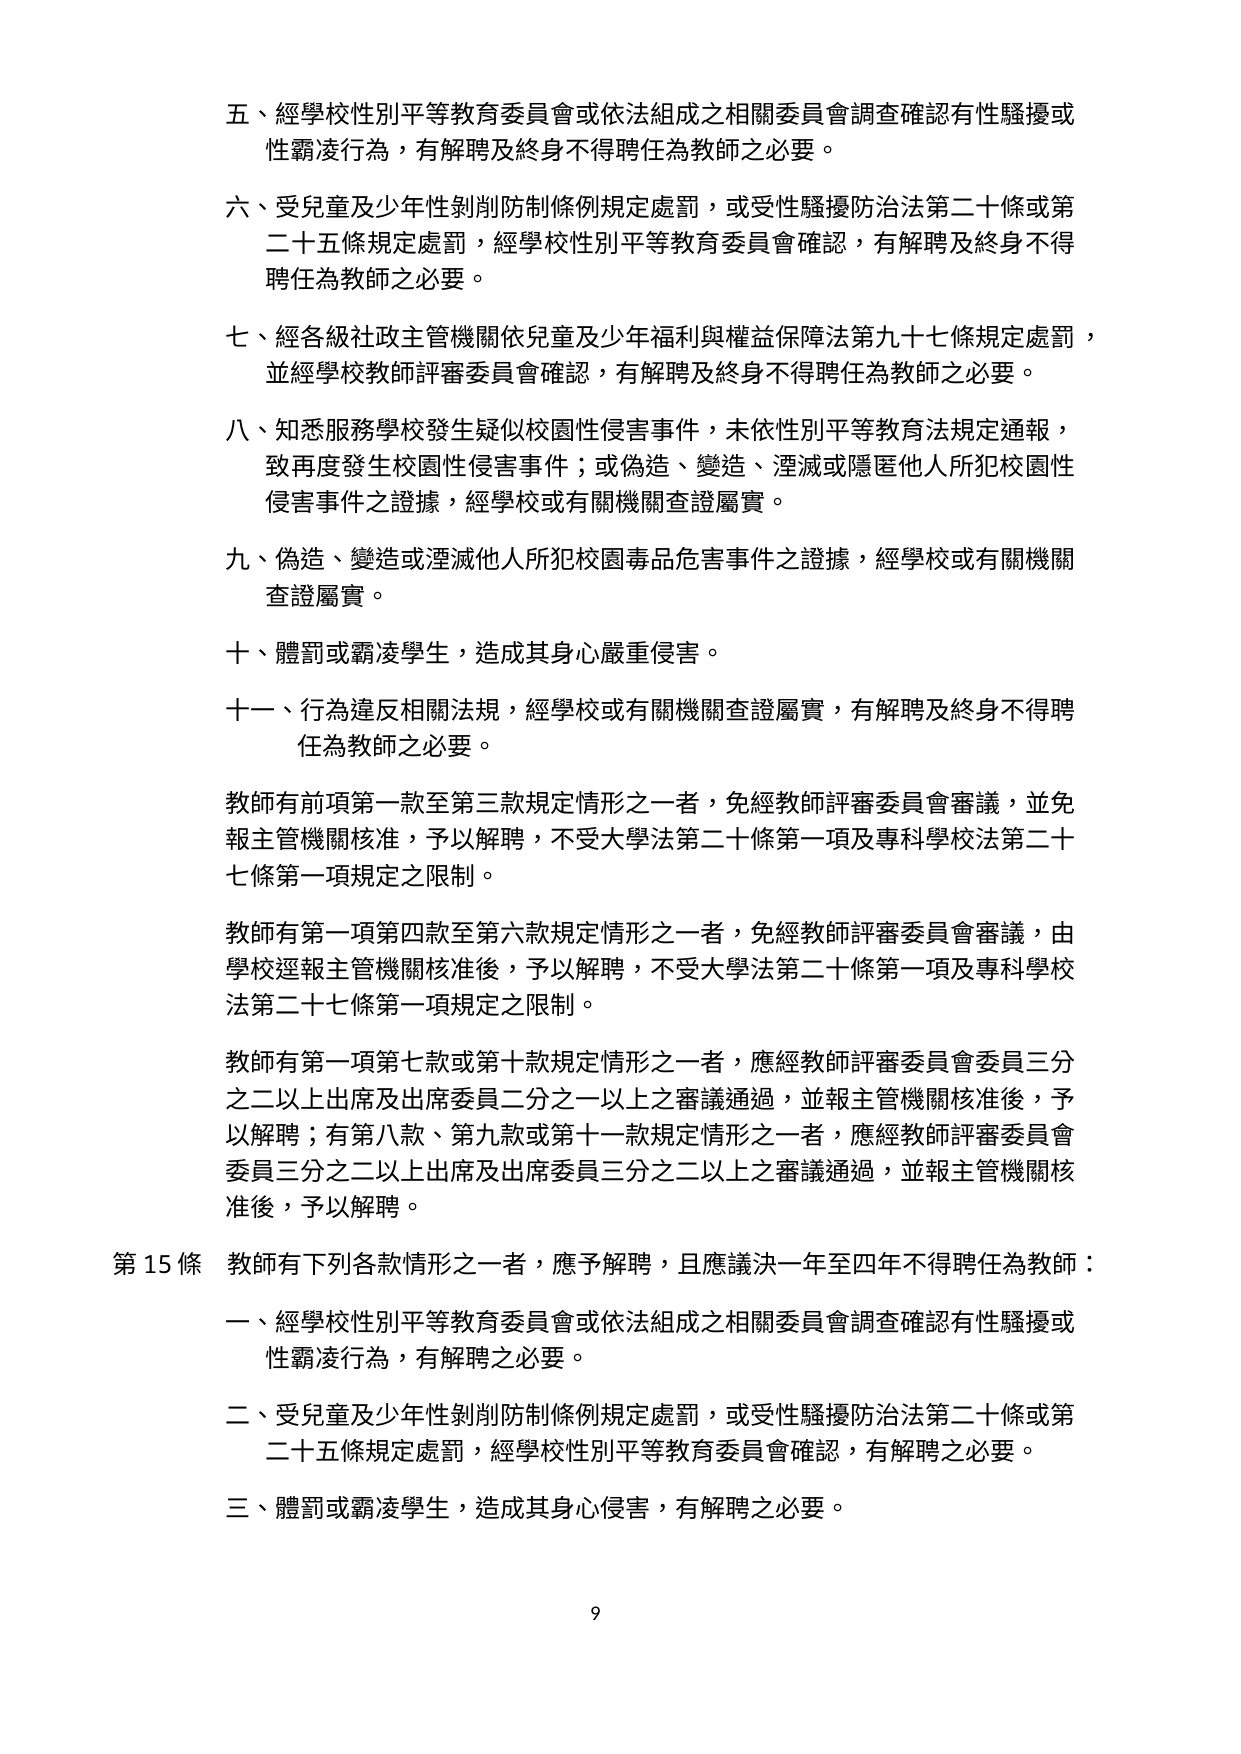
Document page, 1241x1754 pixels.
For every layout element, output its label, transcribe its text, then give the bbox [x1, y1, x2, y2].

text 八、知悉服務學校發生疑似校園性侵害事件，未依性別平等教育法規定通報，致再度發生校園性侵害事件；或偽造、變造、湮滅或隱匿他人所犯校園性侵害事件之證據，經學校或有關機關查證屬實。 [225, 410, 1078, 519]
text 一、經學校性別平等教育委員會或依法組成之相關委員會調查確認有性騷擾或性霸凌行為，有解聘之必要。 [225, 1302, 1078, 1374]
text 十、體罰或霸凌學生，造成其身心嚴重侵害。 [225, 633, 1078, 669]
text 五、經學校性別平等教育委員會或依法組成之相關委員會調查確認有性騷擾或性霸凌行為，有解聘及終身不得聘任為教師之必要。 [225, 94, 1078, 167]
text 三、體罰或霸凌學生，造成其身心侵害，有解聘之必要。 [225, 1489, 1078, 1525]
text 九、偽造、變造或湮滅他人所犯校園毒品危害事件之證據，經學校或有關機關查證屬實。 [225, 540, 1078, 612]
text 教師有前項第一款至第三款規定情形之一者，免經教師評審委員會審議，並免報主管機關核准，予以解聘，不受大學法第二十條第一項及專科學校法第二十七條第一項規定之限制。 [225, 784, 1078, 892]
text 六、受兒童及少年性剝削防制條例規定處罰，或受性騷擾防治法第二十條或第二十五條規定處罰，經學校性別平等教育委員會確認，有解聘及終身不得聘任為教師之必要。 [225, 187, 1078, 296]
text 教師有第一項第四款至第六款規定情形之一者，免經教師評審委員會審議，由學校逕報主管機關核准後，予以解聘，不受大學法第二十條第一項及專科學校法第二十七條第一項規定之限制。 [225, 913, 1078, 1022]
text 教師有第一項第七款或第十款規定情形之一者，應經教師評審委員會委員三分之二以上出席及出席委員二分之一以上之審議通過，並報主管機關核准後，予以解聘；有第八款、第九款或第十一款規定情形之一者，應經教師評審委員會委員三分之二以上出席及出席委員三分之二以上之審議通過，並報主管機關核准後，予以解聘。 [225, 1043, 1078, 1224]
text 七、經各級社政主管機關依兒童及少年福利與權益保障法第九十七條規定處罰，並經學校教師評審委員會確認，有解聘及終身不得聘任為教師之必要。 [225, 317, 1078, 389]
text 第15條 教師有下列各款情形之一者，應予解聘，且應議決一年至四年不得聘任為教師： [112, 1245, 1078, 1281]
text 十一、行為違反相關法規，經學校或有關機關查證屬實，有解聘及終身不得聘任為教師之必要。 [225, 690, 1078, 763]
text 二、受兒童及少年性剝削防制條例規定處罰，或受性騷擾防治法第二十條或第二十五條規定處罰，經學校性別平等教育委員會確認，有解聘之必要。 [225, 1395, 1078, 1468]
